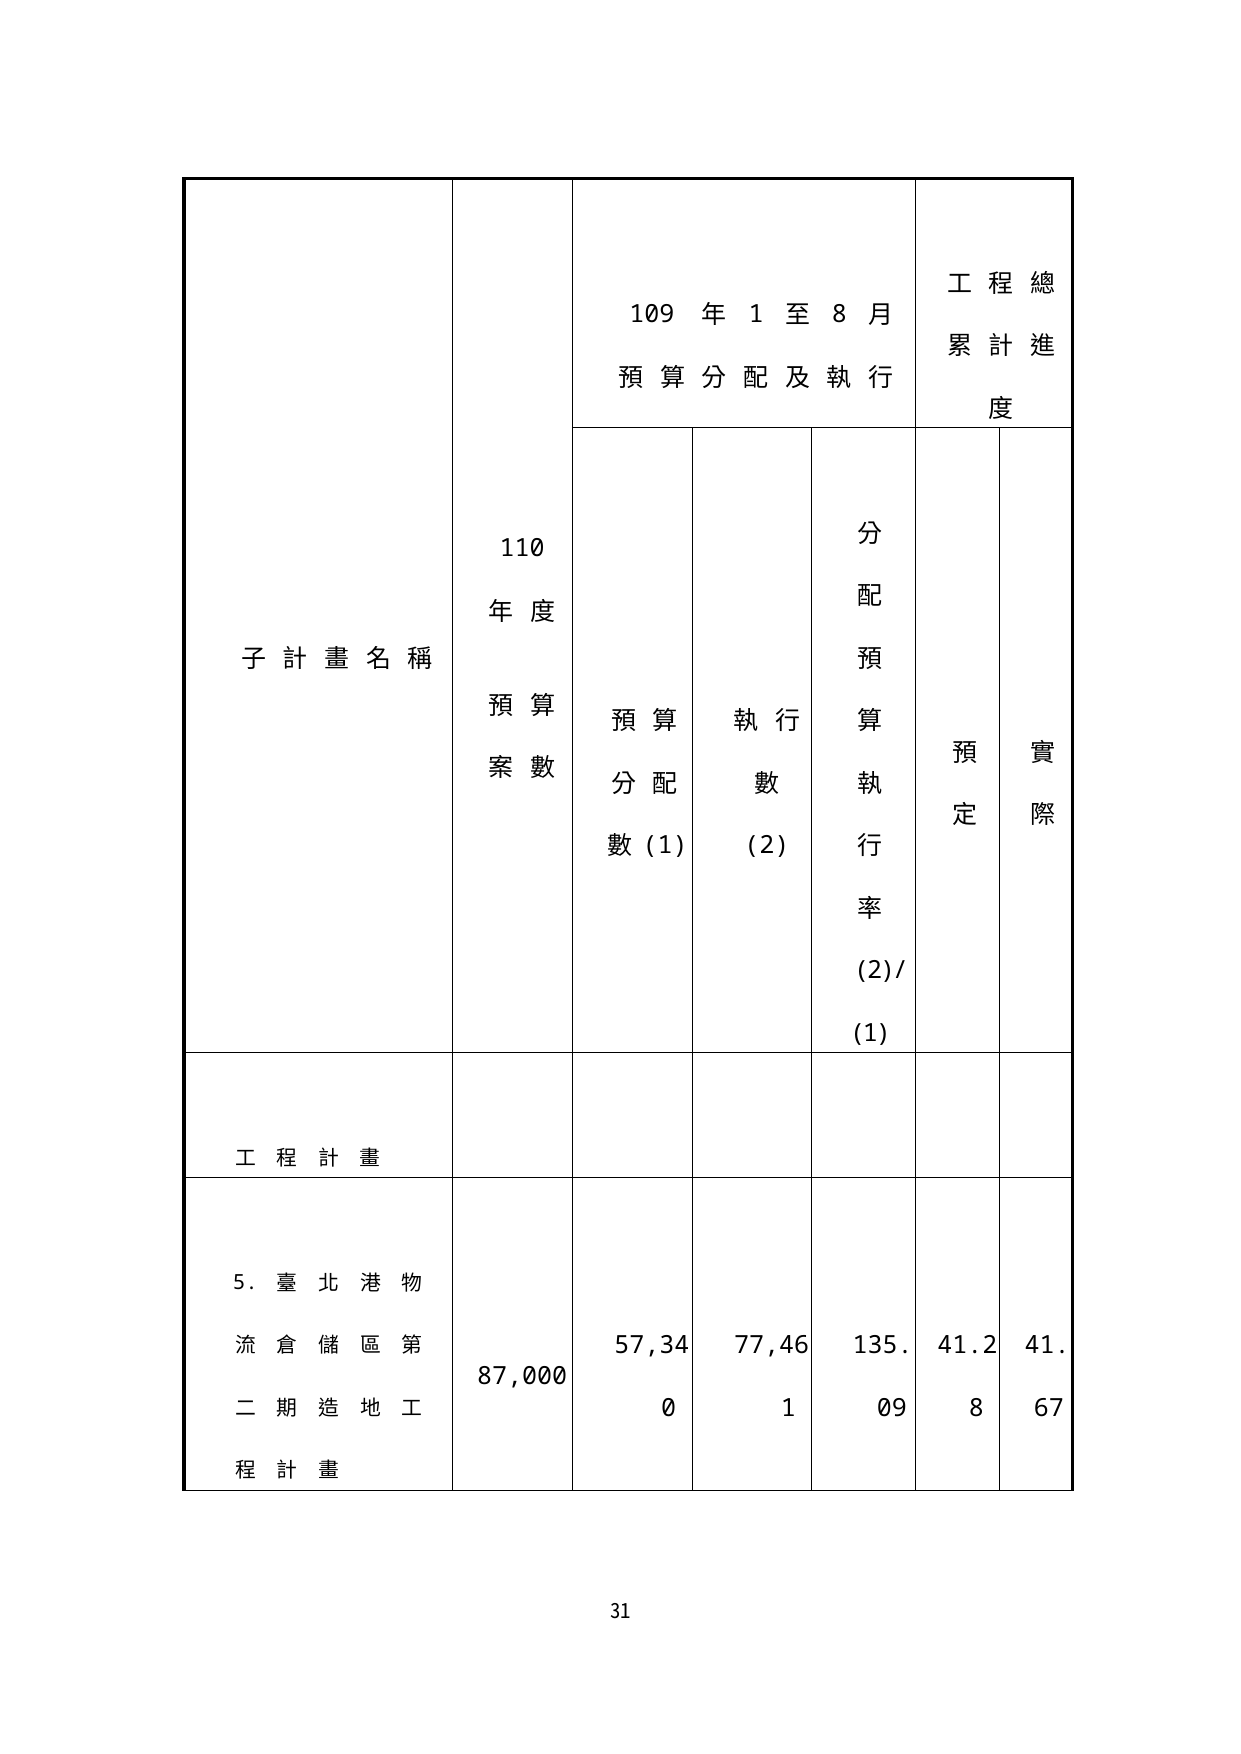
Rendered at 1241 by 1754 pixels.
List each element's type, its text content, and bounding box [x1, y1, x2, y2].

table_cell 執行數(2) [693, 428, 811, 1052]
table_cell [453, 1053, 572, 1177]
table_header 子計畫名稱 [186, 180, 452, 1052]
table_cell [812, 1053, 915, 1177]
table_cell 57,340 [573, 1178, 692, 1490]
table_header 110年度 預算案數 [453, 180, 572, 1052]
table_cell 分配預算執行率(2)/(1) [812, 428, 915, 1052]
table_cell 工程計畫 [186, 1053, 452, 1177]
table_cell 41.67 [1000, 1178, 1071, 1490]
table_cell 預算分配數(1) [573, 428, 692, 1052]
table_cell 77,461 [693, 1178, 811, 1490]
table_header 109年1至8月預算分配及執行 [573, 180, 915, 427]
table_cell 預定 [916, 428, 999, 1052]
table_cell [1000, 1053, 1071, 1177]
table_header 工程總累計進度 [916, 180, 1071, 427]
table_cell [573, 1053, 692, 1177]
table_cell [693, 1053, 811, 1177]
table_cell 實際 [1000, 428, 1071, 1052]
table_cell 87,000 [453, 1178, 572, 1490]
table_cell 5.臺北港物流倉儲區第二期造地工程計畫 [186, 1178, 452, 1490]
table_cell 41.28 [916, 1178, 999, 1490]
table_cell 135.09 [812, 1178, 915, 1490]
table_cell [916, 1053, 999, 1177]
